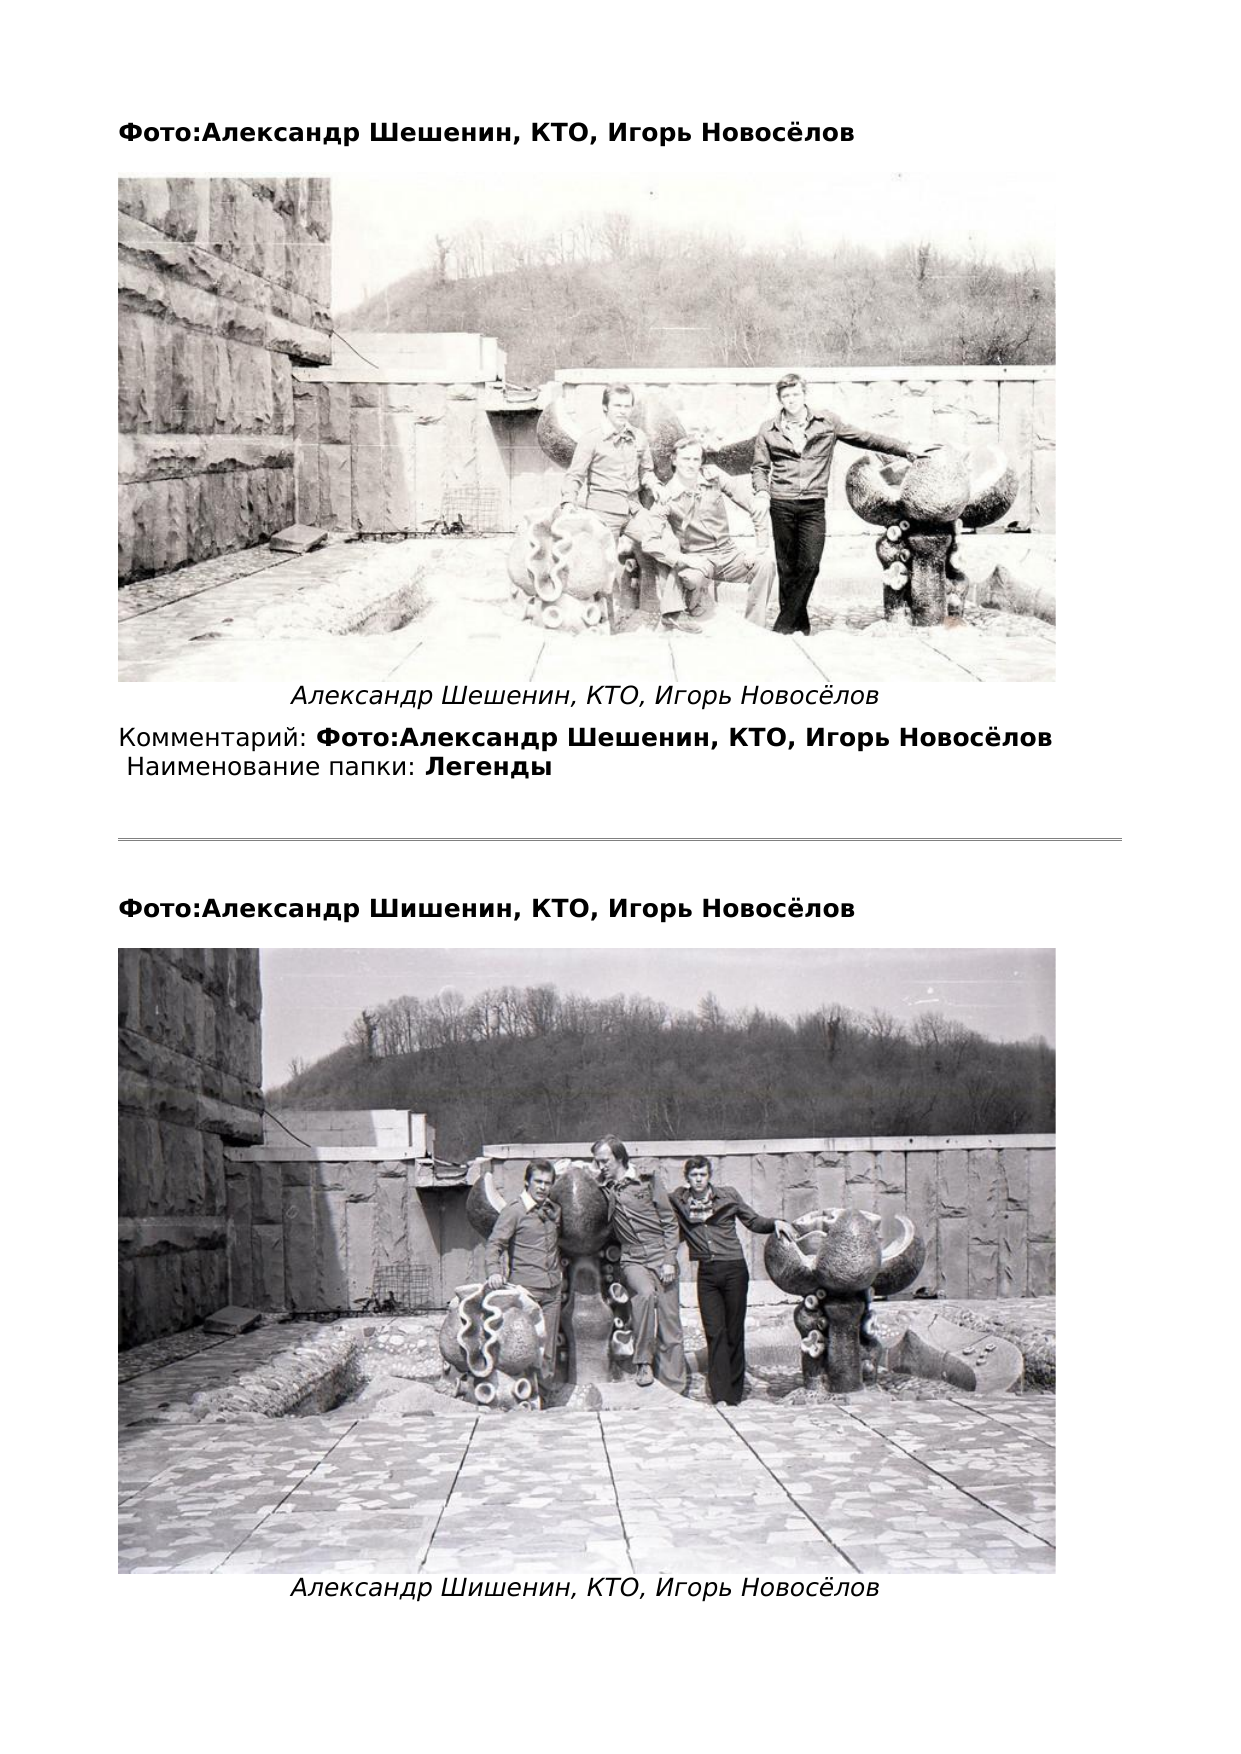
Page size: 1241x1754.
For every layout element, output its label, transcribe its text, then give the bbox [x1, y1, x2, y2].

text Комментарий: Фото:Александр Шешенин, КТО, Игорь Новосёлов Наименование папки: Легенды [118, 723, 1122, 811]
picture [118, 172, 1056, 682]
subtitle Фото:Александр Шешенин, КТО, Игорь Новосёлов [118, 118, 1122, 147]
text Александр Шешенин, КТО, Игорь Новосёлов [118, 682, 1056, 711]
subtitle Фото:Александр Шишенин, КТО, Игорь Новосёлов [118, 894, 1122, 924]
text Александр Шишенин, КТО, Игорь Новосёлов [118, 1574, 1056, 1603]
picture [118, 948, 1056, 1574]
